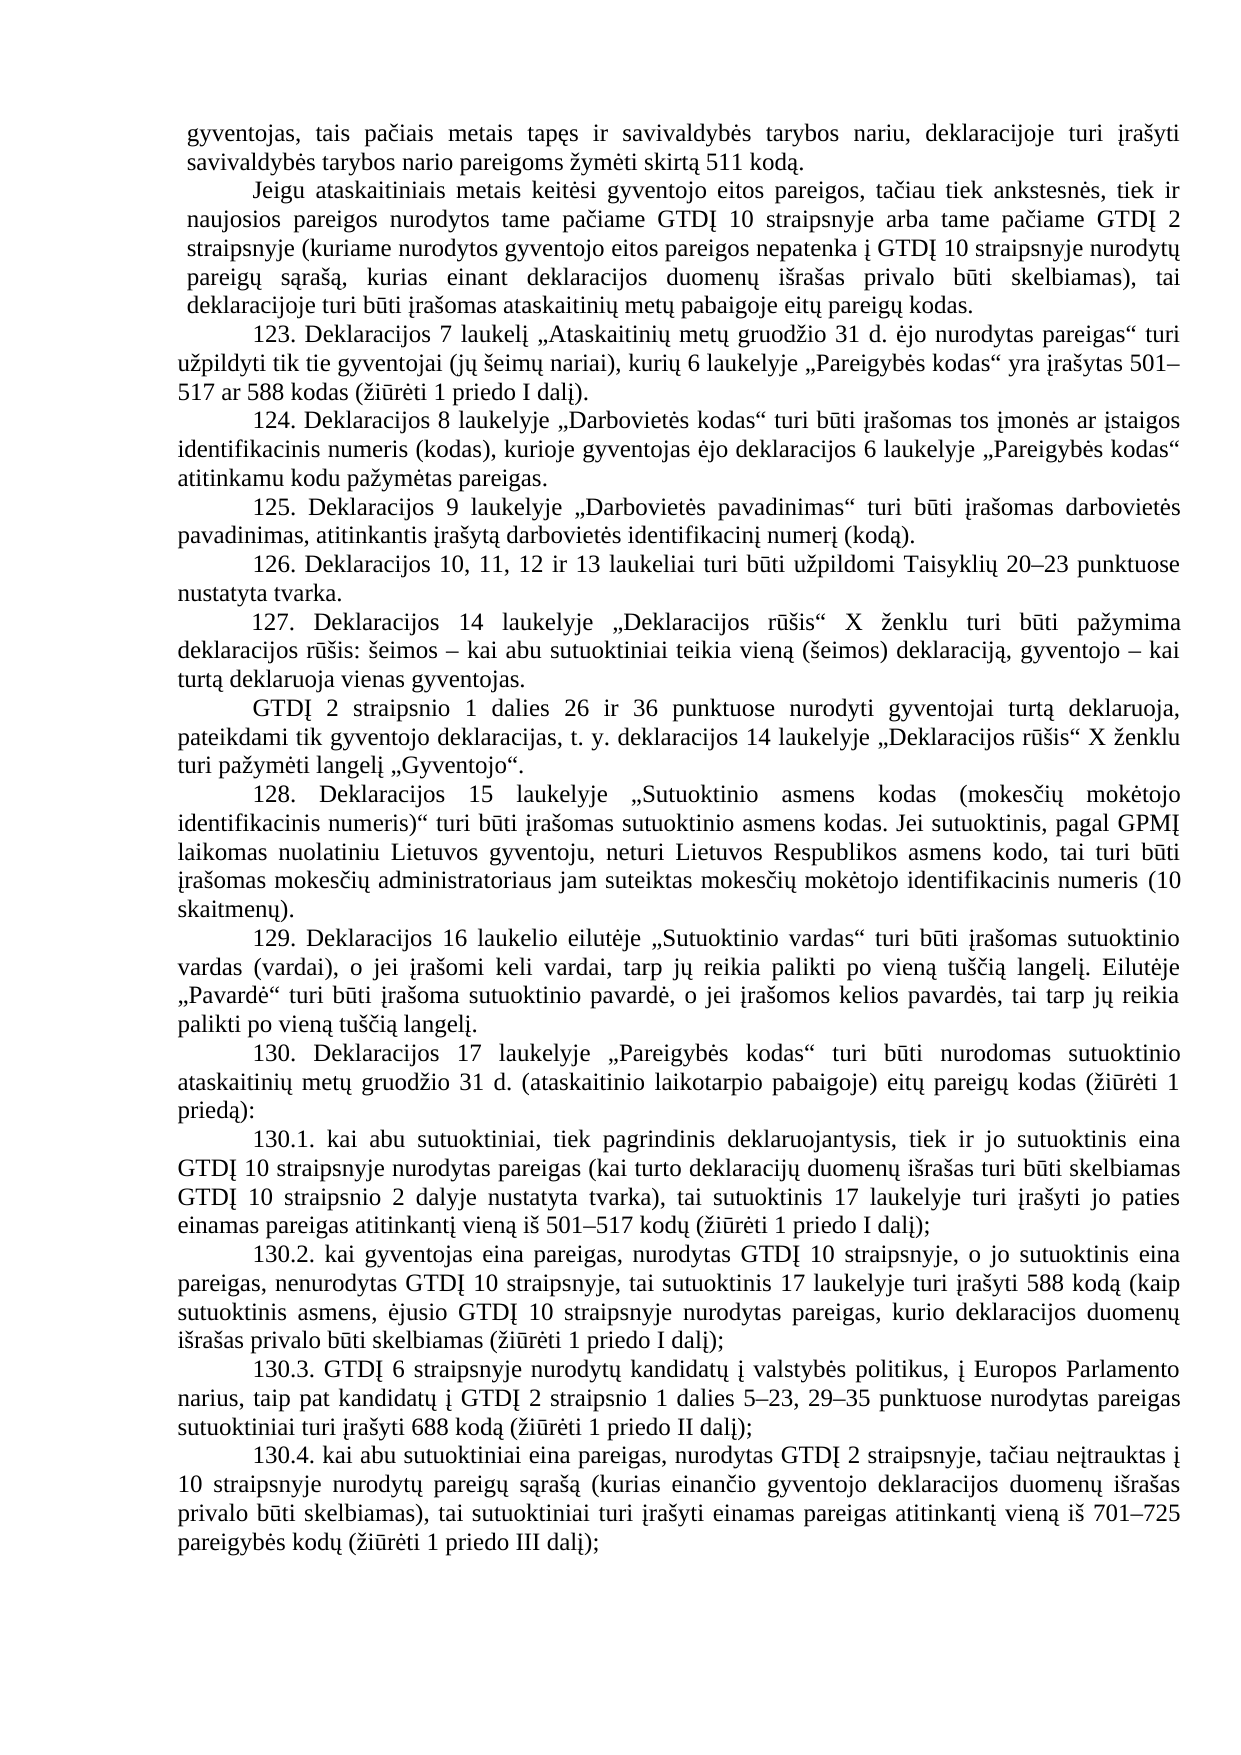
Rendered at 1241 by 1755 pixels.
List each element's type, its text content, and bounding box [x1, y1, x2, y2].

text 127. Deklaracijos 14 laukelyje „Deklaracijos rūšis“ X ženklu turi būti pažymima deklaracijos rūšis: šeimos – kai abu sutuoktiniai teikia vieną (šeimos) deklaraciją, gyventojo – kai turtą deklaruoja vienas gyventojas. [177, 607, 1181, 693]
text GTDĮ 2 straipsnio 1 dalies 26 ir 36 punktuose nurodyti gyventojai turtą deklaruoja, pateikdami tik gyventojo deklaracijas, t. y. deklaracijos 14 laukelyje „Deklaracijos rūšis“ X ženklu turi pažymėti langelį „Gyventojo“. [177, 693, 1181, 779]
text 123. Deklaracijos 7 laukelį „Ataskaitinių metų gruodžio 31 d. ėjo nurodytas pareigas“ turi užpildyti tik tie gyventojai (jų šeimų nariai), kurių 6 laukelyje „Pareigybės kodas“ yra įrašytas 501–517 ar 588 kodas (žiūrėti 1 priedo I dalį). [177, 319, 1181, 406]
text 130.2. kai gyventojas eina pareigas, nurodytas GTDĮ 10 straipsnyje, o jo sutuoktinis eina pareigas, nenurodytas GTDĮ 10 straipsnyje, tai sutuoktinis 17 laukelyje turi įrašyti 588 kodą (kaip sutuoktinis asmens, ėjusio GTDĮ 10 straipsnyje nurodytas pareigas, kurio deklaracijos duomenų išrašas privalo būti skelbiamas (žiūrėti 1 priedo I dalį); [177, 1239, 1181, 1354]
text 129. Deklaracijos 16 laukelio eilutėje „Sutuoktinio vardas“ turi būti įrašomas sutuoktinio vardas (vardai), o jei įrašomi keli vardai, tarp jų reikia palikti po vieną tuščią langelį. Eilutėje „Pavardė“ turi būti įrašoma sutuoktinio pavardė, o jei įrašomos kelios pavardės, tai tarp jų reikia palikti po vieną tuščią langelį. [177, 923, 1181, 1038]
text 130.3. GTDĮ 6 straipsnyje nurodytų kandidatų į valstybės politikus, į Europos Parlamento narius, taip pat kandidatų į GTDĮ 2 straipsnio 1 dalies 5–23, 29–35 punktuose nurodytas pareigas sutuoktiniai turi įrašyti 688 kodą (žiūrėti 1 priedo II dalį); [177, 1354, 1181, 1441]
text 130.1. kai abu sutuoktiniai, tiek pagrindinis deklaruojantysis, tiek ir jo sutuoktinis eina GTDĮ 10 straipsnyje nurodytas pareigas (kai turto deklaracijų duomenų išrašas turi būti skelbiamas GTDĮ 10 straipsnio 2 dalyje nustatyta tvarka), tai sutuoktinis 17 laukelyje turi įrašyti jo paties einamas pareigas atitinkantį vieną iš 501–517 kodų (žiūrėti 1 priedo I dalį); [177, 1124, 1181, 1239]
text 125. Deklaracijos 9 laukelyje „Darbovietės pavadinimas“ turi būti įrašomas darbovietės pavadinimas, atitinkantis įrašytą darbovietės identifikacinį numerį (kodą). [177, 492, 1181, 549]
text 130.4. kai abu sutuoktiniai eina pareigas, nurodytas GTDĮ 2 straipsnyje, tačiau neįtrauktas į 10 straipsnyje nurodytų pareigų sąrašą (kurias einančio gyventojo deklaracijos duomenų išrašas privalo būti skelbiamas), tai sutuoktiniai turi įrašyti einamas pareigas atitinkantį vieną iš 701–725 pareigybės kodų (žiūrėti 1 priedo III dalį); [177, 1441, 1181, 1556]
text Jeigu ataskaitiniais metais keitėsi gyventojo eitos pareigos, tačiau tiek ankstesnės, tiek ir naujosios pareigos nurodytos tame pačiame GTDĮ 10 straipsnyje arba tame pačiame GTDĮ 2 straipsnyje (kuriame nurodytos gyventojo eitos pareigos nepatenka į GTDĮ 10 straipsnyje nurodytų pareigų sąrašą, kurias einant deklaracijos duomenų išrašas privalo būti skelbiamas), tai deklaracijoje turi būti įrašomas ataskaitinių metų pabaigoje eitų pareigų kodas. [187, 176, 1181, 319]
text 130. Deklaracijos 17 laukelyje „Pareigybės kodas“ turi būti nurodomas sutuoktinio ataskaitinių metų gruodžio 31 d. (ataskaitinio laikotarpio pabaigoje) eitų pareigų kodas (žiūrėti 1 priedą): [177, 1038, 1181, 1124]
text gyventojas, tais pačiais metais tapęs ir savivaldybės tarybos nariu, deklaracijoje turi įrašyti savivaldybės tarybos nario pareigoms žymėti skirtą 511 kodą. [187, 118, 1181, 176]
text 128. Deklaracijos 15 laukelyje „Sutuoktinio asmens kodas (mokesčių mokėtojo identifikacinis numeris)“ turi būti įrašomas sutuoktinio asmens kodas. Jei sutuoktinis, pagal GPMĮ laikomas nuolatiniu Lietuvos gyventoju, neturi Lietuvos Respublikos asmens kodo, tai turi būti įrašomas mokesčių administratoriaus jam suteiktas mokesčių mokėtojo identifikacinis numeris (10 skaitmenų). [177, 779, 1181, 923]
text 126. Deklaracijos 10, 11, 12 ir 13 laukeliai turi būti užpildomi Taisyklių 20–23 punktuose nustatyta tvarka. [177, 549, 1181, 607]
text 124. Deklaracijos 8 laukelyje „Darbovietės kodas“ turi būti įrašomas tos įmonės ar įstaigos identifikacinis numeris (kodas), kurioje gyventojas ėjo deklaracijos 6 laukelyje „Pareigybės kodas“ atitinkamu kodu pažymėtas pareigas. [177, 406, 1181, 492]
